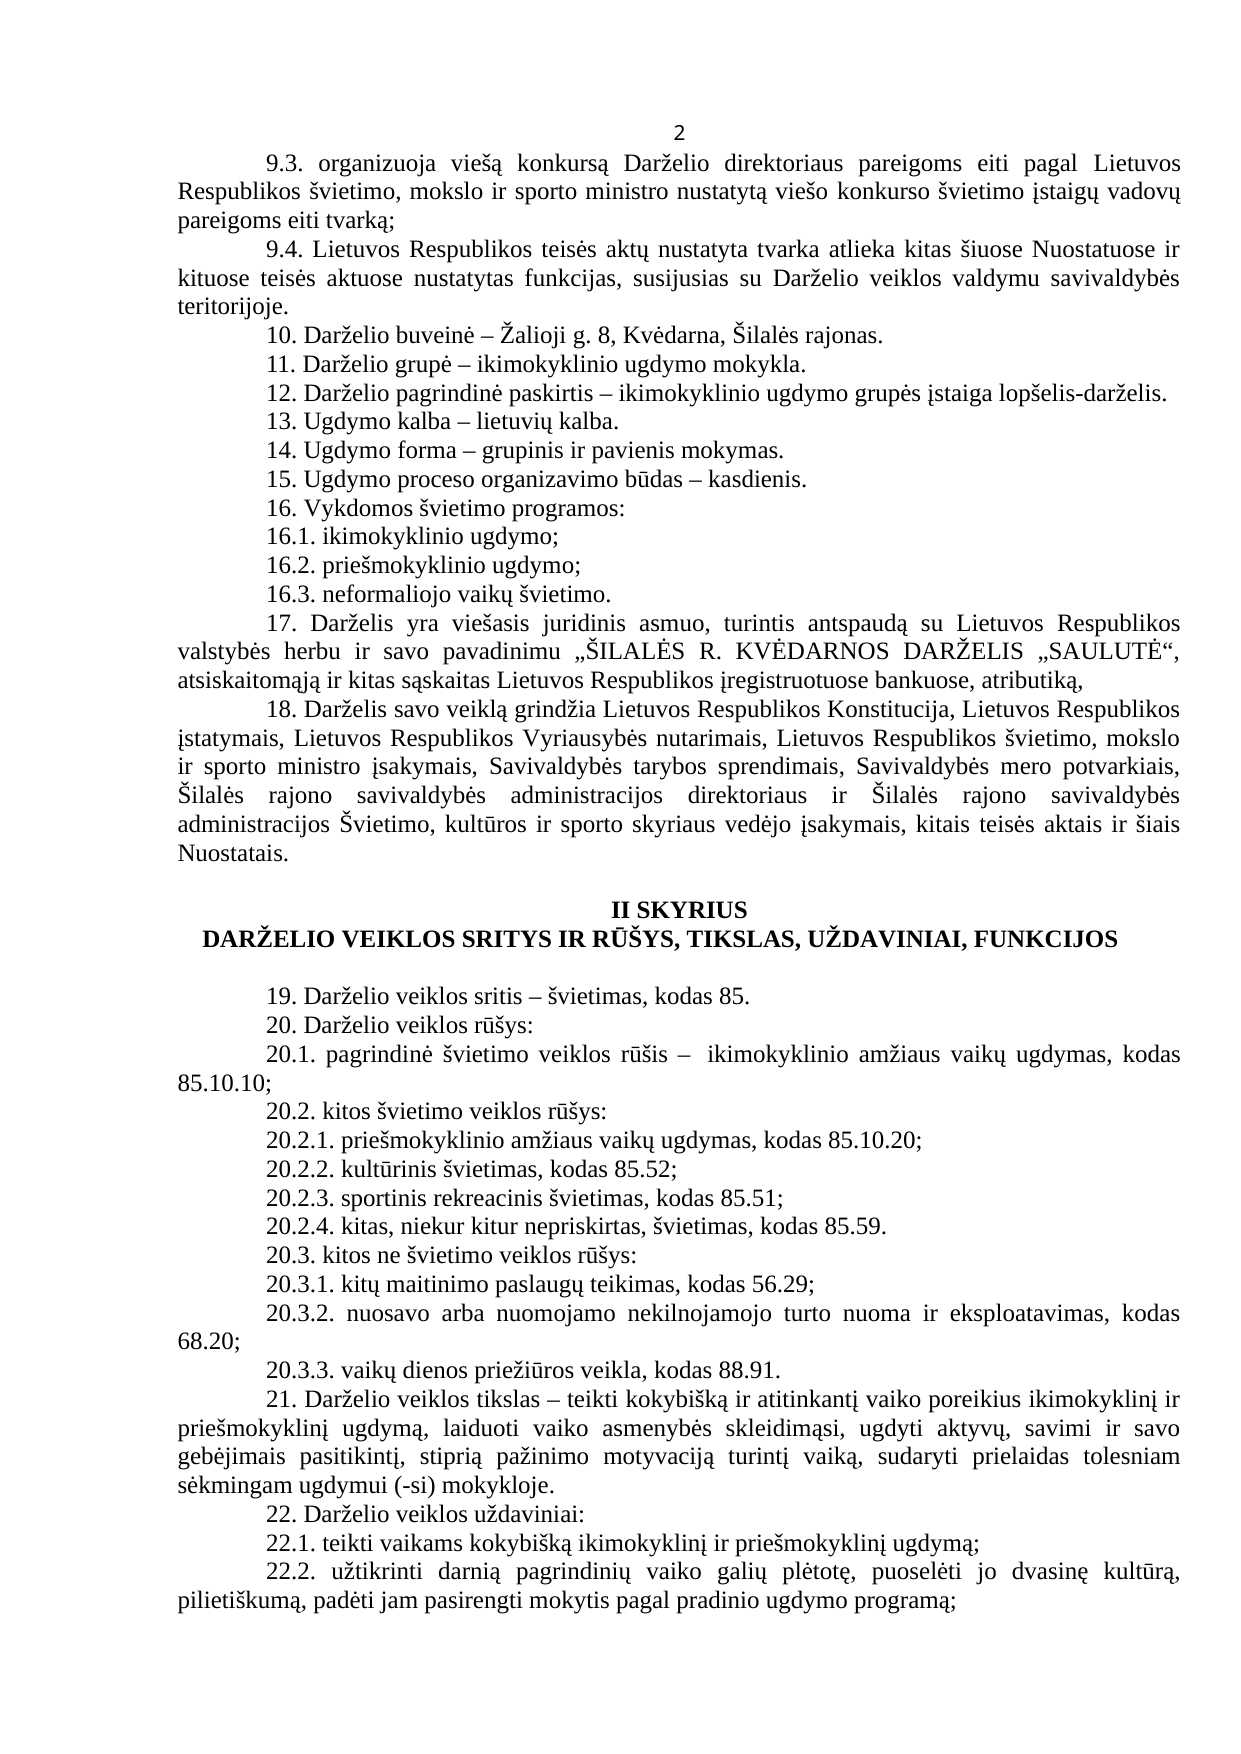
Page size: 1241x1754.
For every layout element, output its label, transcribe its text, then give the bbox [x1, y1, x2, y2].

text 17. Darželis yra viešasis juridinis asmuo, turintis antspaudą su Lietuvos Respublikos valstybės herbu ir savo pavadinimu „ŠILALĖS R. KVĖDARNOS DARŽELIS „SAULUTĖ“, atsiskaitomąją ir kitas sąskaitas Lietuvos Respublikos įregistruotuose bankuose, atributiką, [177, 608, 1181, 694]
text 16.1. ikimokyklinio ugdymo; [177, 521, 1181, 550]
text 20.2. kitos švietimo veiklos rūšys: [177, 1096, 1181, 1125]
text 20.1. pagrindinė švietimo veiklos rūšis – ikimokyklinio amžiaus vaikų ugdymas, kodas 85.10.10; [177, 1039, 1181, 1096]
text 9.4. Lietuvos Respublikos teisės aktų nustatyta tvarka atlieka kitas šiuose Nuostatuose ir kituose teisės aktuose nustatytas funkcijas, susijusias su Darželio veiklos valdymu savivaldybės teritorijoje. [177, 234, 1181, 320]
text 20. Darželio veiklos rūšys: [177, 1010, 1181, 1039]
text 19. Darželio veiklos sritis – švietimas, kodas 85. [177, 981, 1181, 1010]
text 18. Darželis savo veiklą grindžia Lietuvos Respublikos Konstitucija, Lietuvos Respublikos įstatymais, Lietuvos Respublikos Vyriausybės nutarimais, Lietuvos Respublikos švietimo, mokslo ir sporto ministro įsakymais, Savivaldybės tarybos sprendimais, Savivaldybės mero potvarkiais, Šilalės rajono savivaldybės administracijos direktoriaus ir Šilalės rajono savivaldybės administracijos Švietimo, kultūros ir sporto skyriaus vedėjo įsakymais, kitais teisės aktais ir šiais Nuostatais. [177, 694, 1181, 866]
text 20.2.3. sportinis rekreacinis švietimas, kodas 85.51; [177, 1183, 1181, 1211]
text 20.3.3. vaikų dienos priežiūros veikla, kodas 88.91. [177, 1355, 1181, 1384]
text 16.2. priešmokyklinio ugdymo; [177, 550, 1181, 579]
text 12. Darželio pagrindinė paskirtis – ikimokyklinio ugdymo grupės įstaiga lopšelis-darželis. [177, 378, 1181, 406]
text 11. Darželio grupė – ikimokyklinio ugdymo mokykla. [177, 349, 1181, 378]
text 20.2.2. kultūrinis švietimas, kodas 85.52; [177, 1154, 1181, 1183]
text DARŽELIO VEIKLOS SRITYS IR RŪŠYS, TIKSLAS, UŽDAVINIAI, FUNKCIJOS [140, 924, 1181, 953]
text 20.3.1. kitų maitinimo paslaugų teikimas, kodas 56.29; [177, 1269, 1181, 1298]
text 22.1. teikti vaikams kokybišką ikimokyklinį ir priešmokyklinį ugdymą; [177, 1528, 1181, 1556]
text 13. Ugdymo kalba – lietuvių kalba. [177, 406, 1181, 435]
text 15. Ugdymo proceso organizavimo būdas – kasdienis. [177, 464, 1181, 493]
text 16. Vykdomos švietimo programos: [177, 493, 1181, 521]
text 22. Darželio veiklos uždaviniai: [177, 1499, 1181, 1528]
text 20.3.2. nuosavo arba nuomojamo nekilnojamojo turto nuoma ir eksploatavimas, kodas 68.20; [177, 1298, 1181, 1355]
text 20.2.1. priešmokyklinio amžiaus vaikų ugdymas, kodas 85.10.20; [177, 1125, 1181, 1154]
text 21. Darželio veiklos tikslas – teikti kokybišką ir atitinkantį vaiko poreikius ikimokyklinį ir priešmokyklinį ugdymą, laiduoti vaiko asmenybės skleidimąsi, ugdyti aktyvų, savimi ir savo gebėjimais pasitikintį, stiprią pažinimo motyvaciją turintį vaiką, sudaryti prielaidas tolesniam sėkmingam ugdymui (-si) mokykloje. [177, 1384, 1181, 1499]
text II SKYRIUS [177, 895, 1181, 924]
text 16.3. neformaliojo vaikų švietimo. [177, 579, 1181, 608]
text 9.3. organizuoja viešą konkursą Darželio direktoriaus pareigoms eiti pagal Lietuvos Respublikos švietimo, mokslo ir sporto ministro nustatytą viešo konkurso švietimo įstaigų vadovų pareigoms eiti tvarką; [177, 148, 1181, 234]
text 20.2.4. kitas, niekur kitur nepriskirtas, švietimas, kodas 85.59. [177, 1211, 1181, 1240]
text 20.3. kitos ne švietimo veiklos rūšys: [177, 1240, 1181, 1269]
text 14. Ugdymo forma – grupinis ir pavienis mokymas. [177, 435, 1181, 464]
text 22.2. užtikrinti darnią pagrindinių vaiko galių plėtotę, puoselėti jo dvasinę kultūrą, pilietiškumą, padėti jam pasirengti mokytis pagal pradinio ugdymo programą; [177, 1556, 1181, 1614]
text 10. Darželio buveinė – Žalioji g. 8, Kvėdarna, Šilalės rajonas. [177, 320, 1181, 349]
